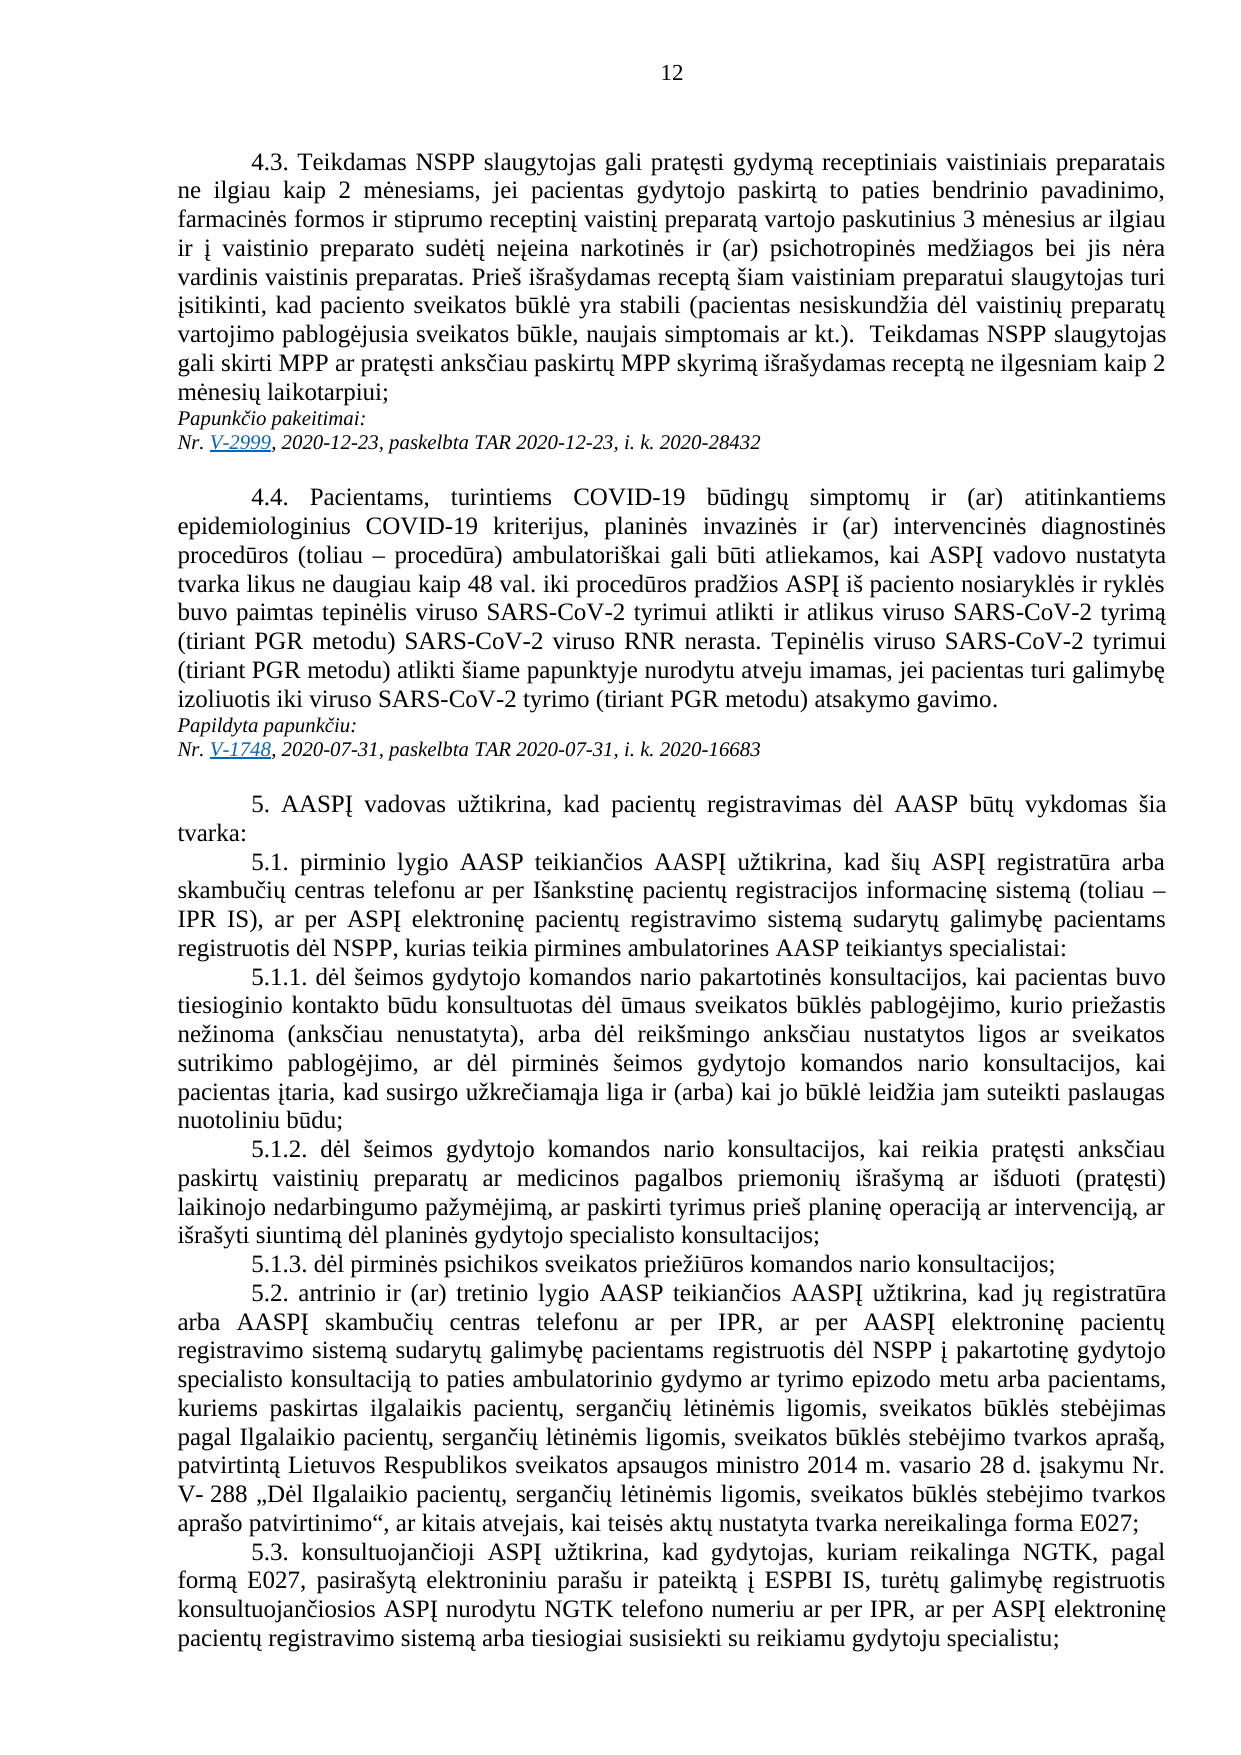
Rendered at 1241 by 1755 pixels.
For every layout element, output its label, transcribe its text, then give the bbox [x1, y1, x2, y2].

text Papunkčio pakeitimai: [177, 406, 1167, 430]
text 5.3. konsultuojančioji ASPĮ užtikrina, kad gydytojas, kuriam reikalinga NGTK, pagal formą E027, pasirašytą elektroniniu parašu ir pateiktą į ESPBI IS, turėtų galimybę registruotis konsultuojančiosios ASPĮ nurodytu NGTK telefono numeriu ar per IPR, ar per ASPĮ elektroninę pacientų registravimo sistemą arba tiesiogiai susisiekti su reikiamu gydytoju specialistu; [177, 1537, 1167, 1652]
text Papildyta papunkčiu: [177, 712, 1167, 737]
text Nr. V-2999, 2020-12-23, paskelbta TAR 2020-12-23, i. k. 2020-28432 [177, 430, 1167, 454]
text 5.1.2. dėl šeimos gydytojo komandos nario konsultacijos, kai reikia pratęsti anksčiau paskirtų vaistinių preparatų ar medicinos pagalbos priemonių išrašymą ar išduoti (pratęsti) laikinojo nedarbingumo pažymėjimą, ar paskirti tyrimus prieš planinę operaciją ar intervenciją, ar išrašyti siuntimą dėl planinės gydytojo specialisto konsultacijos; [177, 1134, 1167, 1249]
text Nr. V-1748, 2020-07-31, paskelbta TAR 2020-07-31, i. k. 2020-16683 [177, 737, 1167, 761]
text 5.1. pirminio lygio AASP teikiančios AASPĮ užtikrina, kad šių ASPĮ registratūra arba skambučių centras telefonu ar per Išankstinę pacientų registracijos informacinę sistemą (toliau – IPR IS), ar per ASPĮ elektroninę pacientų registravimo sistemą sudarytų galimybę pacientams registruotis dėl NSPP, kurias teikia pirmines ambulatorines AASP teikiantys specialistai: [177, 847, 1167, 962]
text 4.4. Pacientams, turintiems COVID-19 būdingų simptomų ir (ar) atitinkantiems epidemiologinius COVID-19 kriterijus, planinės invazinės ir (ar) intervencinės diagnostinės procedūros (toliau – procedūra) ambulatoriškai gali būti atliekamos, kai ASPĮ vadovo nustatyta tvarka likus ne daugiau kaip 48 val. iki procedūros pradžios ASPĮ iš paciento nosiaryklės ir ryklės buvo paimtas tepinėlis viruso SARS-CoV-2 tyrimui atlikti ir atlikus viruso SARS-CoV-2 tyrimą (tiriant PGR metodu) SARS-CoV-2 viruso RNR nerasta. Tepinėlis viruso SARS-CoV-2 tyrimui (tiriant PGR metodu) atlikti šiame papunktyje nurodytu atveju imamas, jei pacientas turi galimybę izoliuotis iki viruso SARS-CoV-2 tyrimo (tiriant PGR metodu) atsakymo gavimo. [177, 482, 1167, 712]
text 5.1.3. dėl pirminės psichikos sveikatos priežiūros komandos nario konsultacijos; [177, 1249, 1167, 1278]
text 5.1.1. dėl šeimos gydytojo komandos nario pakartotinės konsultacijos, kai pacientas buvo tiesioginio kontakto būdu konsultuotas dėl ūmaus sveikatos būklės pablogėjimo, kurio priežastis nežinoma (anksčiau nenustatyta), arba dėl reikšmingo anksčiau nustatytos ligos ar sveikatos sutrikimo pablogėjimo, ar dėl pirminės šeimos gydytojo komandos nario konsultacijos, kai pacientas įtaria, kad susirgo užkrečiamąja liga ir (arba) kai jo būklė leidžia jam suteikti paslaugas nuotoliniu būdu; [177, 962, 1167, 1134]
text 4.3. Teikdamas NSPP slaugytojas gali pratęsti gydymą receptiniais vaistiniais preparatais ne ilgiau kaip 2 mėnesiams, jei pacientas gydytojo paskirtą to paties bendrinio pavadinimo, farmacinės formos ir stiprumo receptinį vaistinį preparatą vartojo paskutinius 3 mėnesius ar ilgiau ir į vaistinio preparato sudėtį neįeina narkotinės ir (ar) psichotropinės medžiagos bei jis nėra vardinis vaistinis preparatas. Prieš išrašydamas receptą šiam vaistiniam preparatui slaugytojas turi įsitikinti, kad paciento sveikatos būklė yra stabili (pacientas nesiskundžia dėl vaistinių preparatų vartojimo pablogėjusia sveikatos būkle, naujais simptomais ar kt.). Teikdamas NSPP slaugytojas gali skirti MPP ar pratęsti anksčiau paskirtų MPP skyrimą išrašydamas receptą ne ilgesniam kaip 2 mėnesių laikotarpiui; [177, 147, 1167, 406]
text 5. AASPĮ vadovas užtikrina, kad pacientų registravimas dėl AASP būtų vykdomas šia tvarka: [177, 789, 1167, 847]
text 5.2. antrinio ir (ar) tretinio lygio AASP teikiančios AASPĮ užtikrina, kad jų registratūra arba AASPĮ skambučių centras telefonu ar per IPR, ar per AASPĮ elektroninę pacientų registravimo sistemą sudarytų galimybę pacientams registruotis dėl NSPP į pakartotinę gydytojo specialisto konsultaciją to paties ambulatorinio gydymo ar tyrimo epizodo metu arba pacientams, kuriems paskirtas ilgalaikis pacientų, sergančių lėtinėmis ligomis, sveikatos būklės stebėjimas pagal Ilgalaikio pacientų, sergančių lėtinėmis ligomis, sveikatos būklės stebėjimo tvarkos aprašą, patvirtintą Lietuvos Respublikos sveikatos apsaugos ministro 2014 m. vasario 28 d. įsakymu Nr. V- 288 „Dėl Ilgalaikio pacientų, sergančių lėtinėmis ligomis, sveikatos būklės stebėjimo tvarkos aprašo patvirtinimo“, ar kitais atvejais, kai teisės aktų nustatyta tvarka nereikalinga forma E027; [177, 1278, 1167, 1537]
